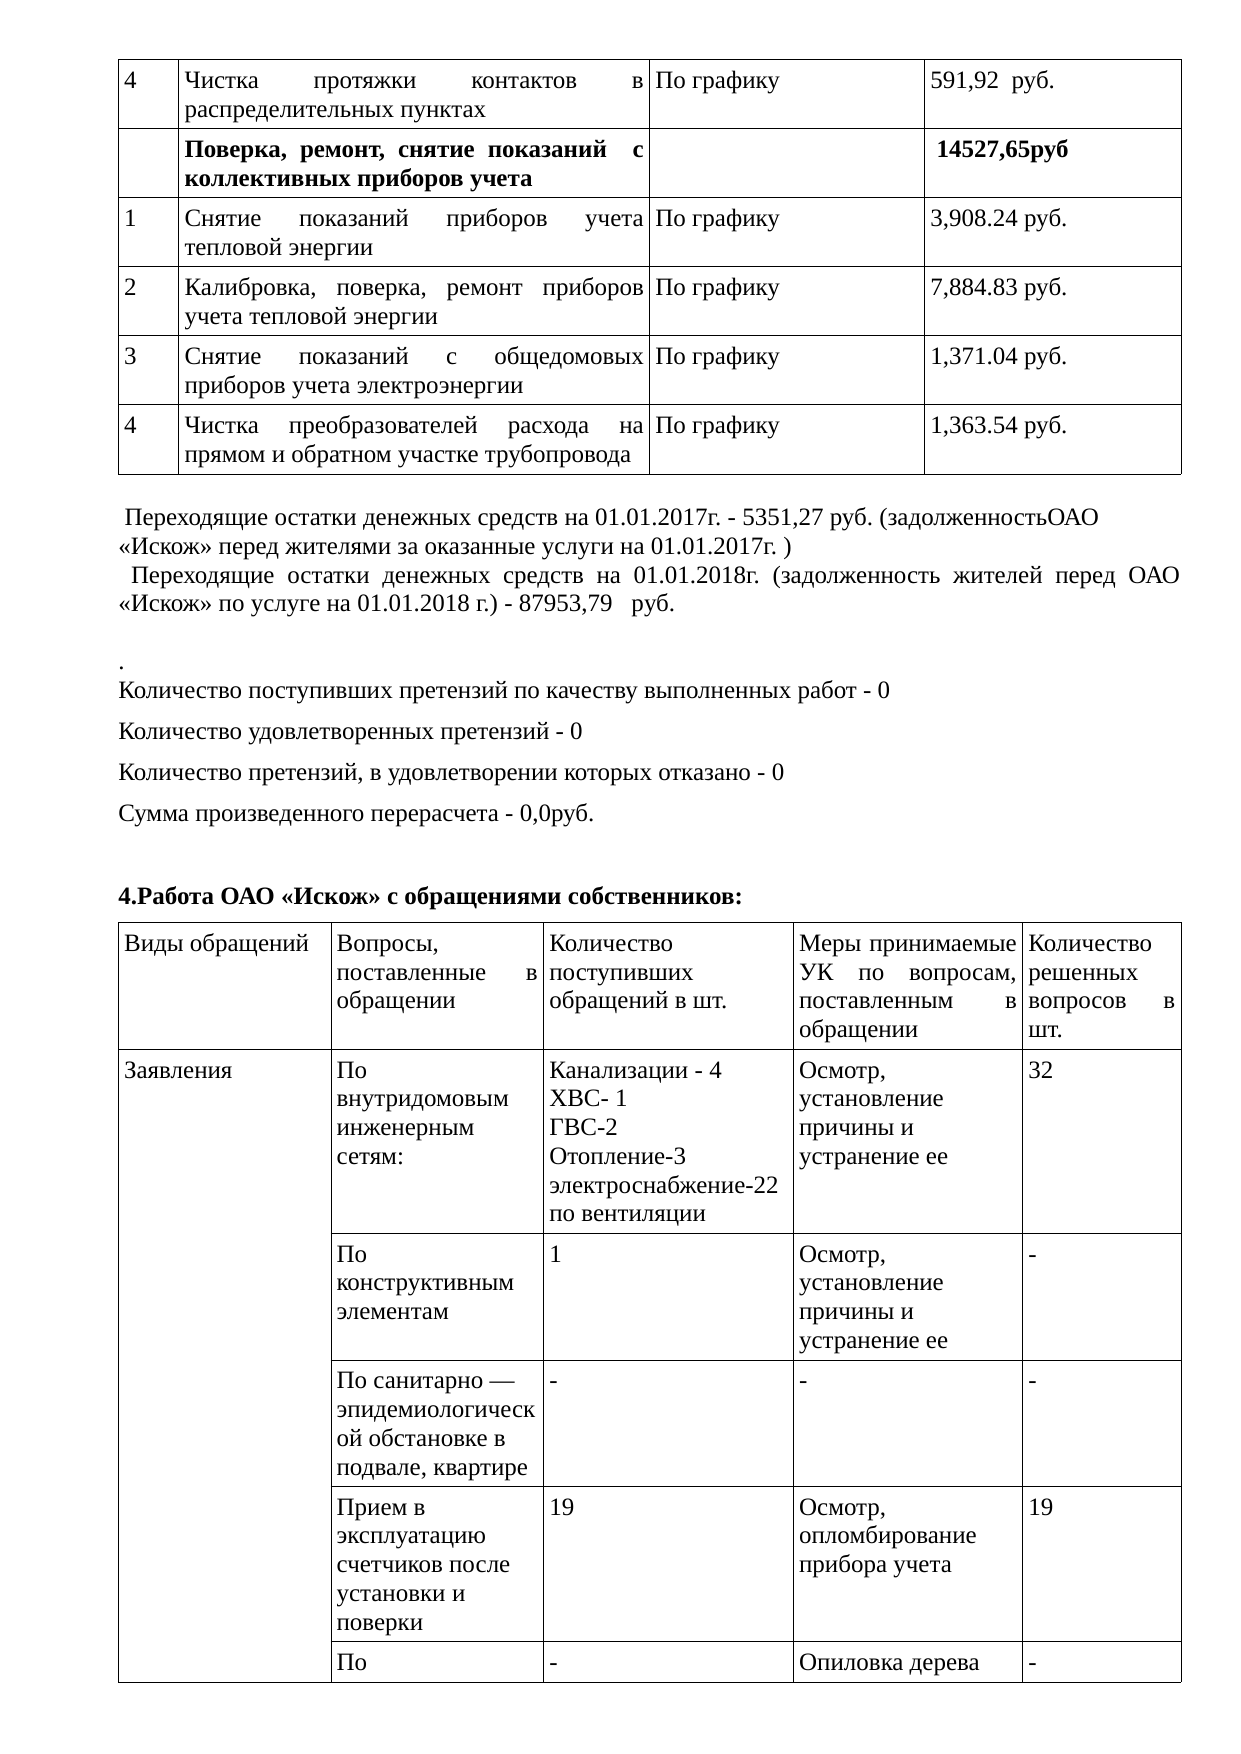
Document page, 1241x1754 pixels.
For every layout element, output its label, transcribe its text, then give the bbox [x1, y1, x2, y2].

table_header Вопросы, поставленные в обращении [332, 923, 543, 1049]
table_cell По [332, 1642, 543, 1682]
table_cell Калибровка, поверка, ремонт приборов учета тепловой энергии [179, 267, 649, 335]
table_cell - [544, 1361, 793, 1486]
text Количество удовлетворенных претензий - 0 [118, 716, 1181, 745]
table_cell 14527,65руб [925, 129, 1181, 197]
table_cell Поверка, ремонт, снятие показаний с коллективных приборов учета [179, 129, 649, 197]
table_cell Осмотр, опломбирование прибора учета [794, 1487, 1022, 1641]
table_cell 4 [119, 405, 178, 473]
table_cell [119, 129, 178, 197]
table_cell - [794, 1361, 1022, 1486]
table_cell По графику [650, 336, 924, 404]
table_cell Чистка протяжки контактов в распределительных пунктах [179, 60, 649, 128]
table_cell [650, 129, 924, 197]
table_cell Опиловка дерева [794, 1642, 1022, 1682]
table_cell Осмотр, установление причины и устранение ее [794, 1050, 1022, 1233]
table_cell - [544, 1642, 793, 1682]
text Переходящие остатки денежных средств на 01.01.2018г. (задолженность жителей перед ОАО «Искож» по услуге на 01.01.2018 г.) - 87953,79 руб. [118, 560, 1181, 617]
table_cell 4 [119, 60, 178, 128]
table_header Количество поступивших обращений в шт. [544, 923, 793, 1049]
table_cell По внутридомовым инженерным сетям: [332, 1050, 543, 1233]
table_cell По санитарно — эпидемиологической обстановке в подвале, квартире [332, 1361, 543, 1486]
table_cell - [1023, 1361, 1181, 1486]
table_cell 3 [119, 336, 178, 404]
table_cell 32 [1023, 1050, 1181, 1233]
table_cell 2 [119, 267, 178, 335]
table_cell Чистка преобразователей расхода на прямом и обратном участке трубопровода [179, 405, 649, 473]
table_header Виды обращений [119, 923, 331, 1049]
table_cell - [1023, 1642, 1181, 1682]
text Переходящие остатки денежных средств на 01.01.2017г. - 5351,27 руб. (задолженностьОАО «Искож» перед жителями за оказанные услуги на 01.01.2017г. ) [118, 502, 1181, 560]
table_cell 1 [119, 198, 178, 266]
table_cell Снятие показаний с общедомовых приборов учета электроэнергии [179, 336, 649, 404]
table_cell Осмотр, установление причины и устранение ее [794, 1234, 1022, 1359]
text Количество претензий, в удовлетворении которых отказано - 0 [118, 757, 1181, 786]
table_cell 3 908,24 руб. [925, 198, 1181, 266]
table_cell По графику [650, 198, 924, 266]
table_cell 1 363,54 руб. [925, 405, 1181, 473]
table_cell Снятие показаний приборов учета тепловой энергии [179, 198, 649, 266]
table_cell По конструктивным элементам [332, 1234, 543, 1359]
text . [118, 646, 1181, 675]
table_header Меры принимаемые УК по вопросам, поставленным в обращении [794, 923, 1022, 1049]
table_cell - [1023, 1234, 1181, 1359]
table_cell По графику [650, 267, 924, 335]
table_cell 1 [544, 1234, 793, 1359]
table_cell Канализации - 4 ХВС- 1 ГВС-2 Отопление-3 электроснабжение-22 по вентиляции [544, 1050, 793, 1233]
table_cell 1 371,04 руб. [925, 336, 1181, 404]
table_cell Заявления [119, 1050, 331, 1682]
table_cell 7 884,83 руб. [925, 267, 1181, 335]
table_cell 19 [544, 1487, 793, 1641]
table_cell Прием в эксплуатацию счетчиков после установки и поверки [332, 1487, 543, 1641]
text 4.Работа ОАО «Искож» с обращениями собственников: [118, 881, 1181, 910]
table_cell По графику [650, 405, 924, 473]
table_header Количество решенных вопросов в шт. [1023, 923, 1181, 1049]
text Количество поступивших претензий по качеству выполненных работ - 0 [118, 675, 1181, 703]
text Сумма произведенного перерасчета - 0,0руб. [118, 798, 1181, 827]
table_cell По графику [650, 60, 924, 128]
table_cell 591,92 руб. [925, 60, 1181, 128]
table_cell 19 [1023, 1487, 1181, 1641]
